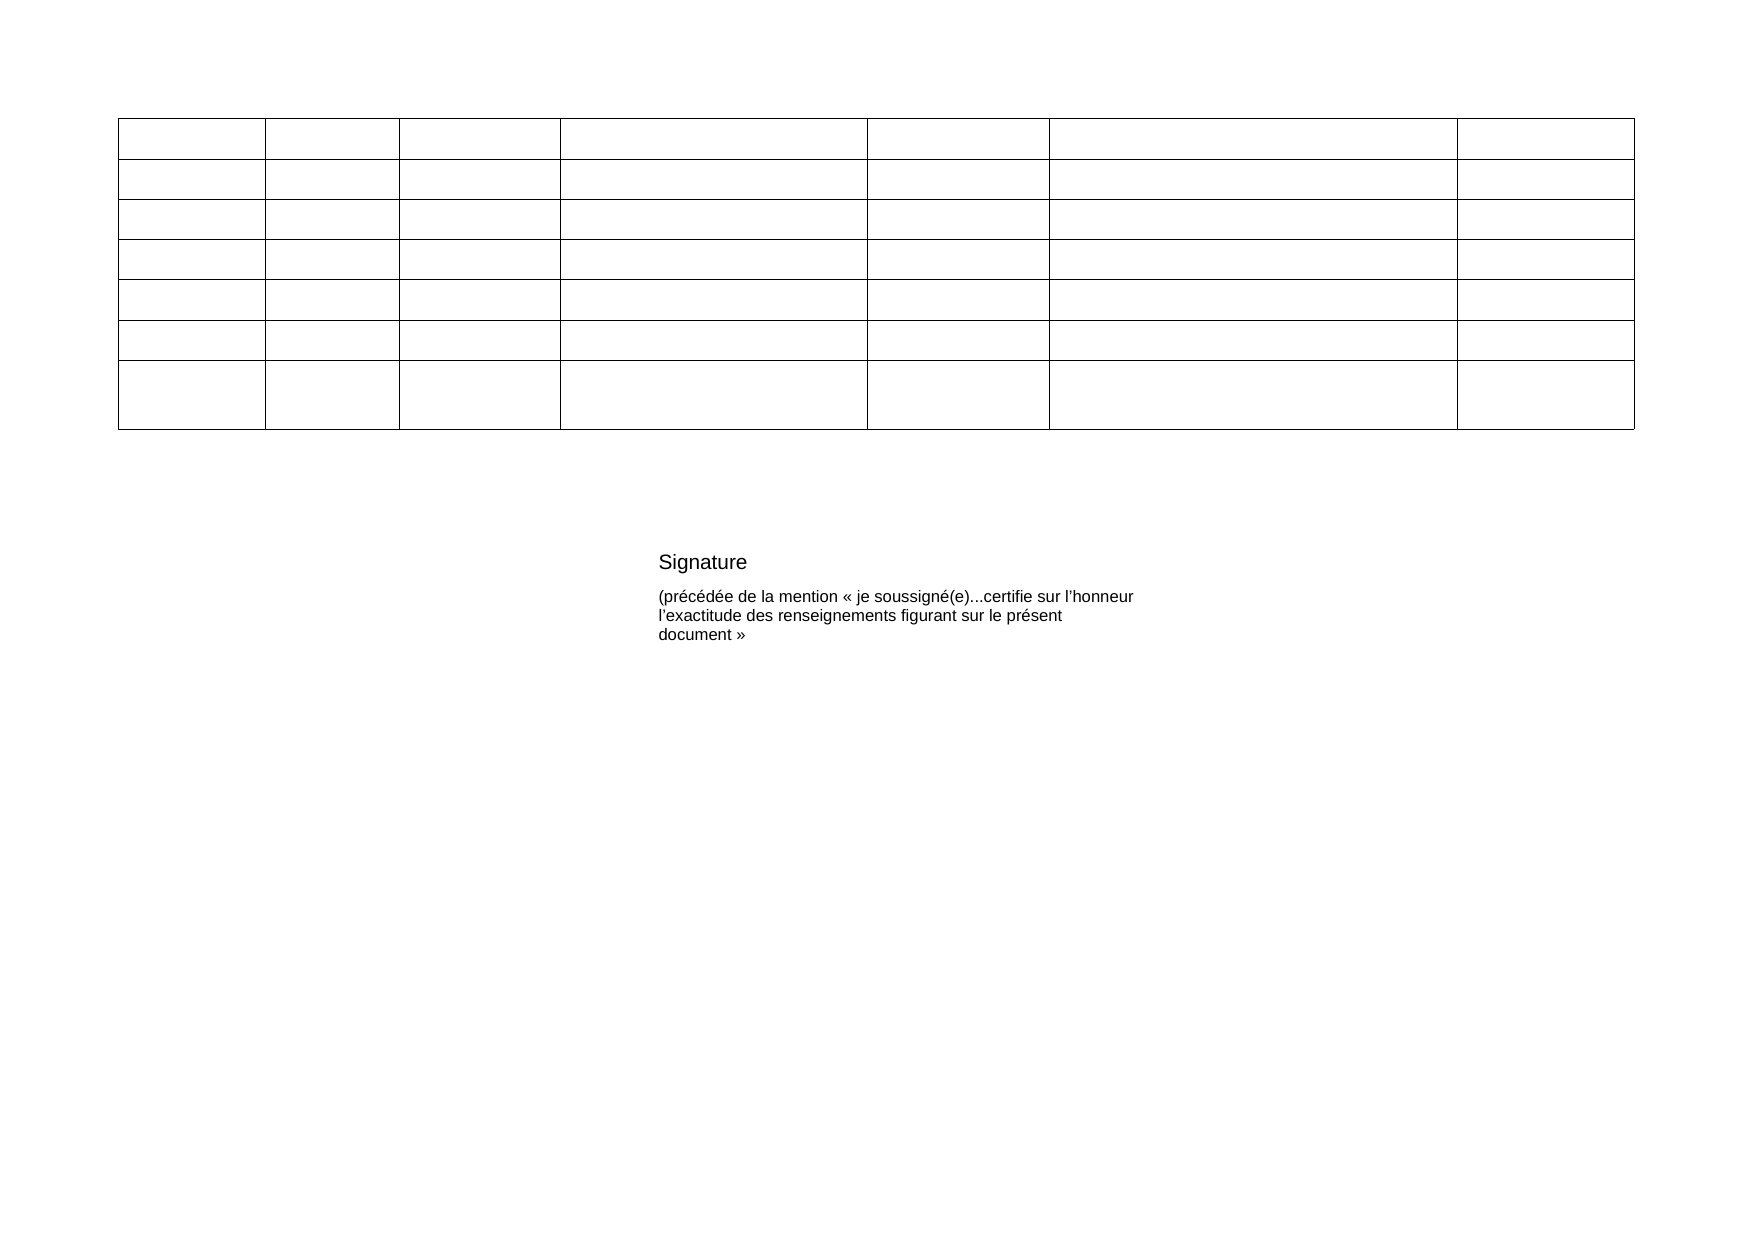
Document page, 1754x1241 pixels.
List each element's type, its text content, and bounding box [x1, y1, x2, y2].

table_cell [868, 361, 1049, 429]
table_cell [400, 321, 560, 360]
table_cell [266, 361, 399, 429]
table_cell [561, 321, 867, 360]
table_cell [1458, 361, 1634, 429]
table_cell [1050, 361, 1457, 429]
table_cell [400, 240, 560, 279]
table_cell [561, 280, 867, 320]
table_cell [1458, 160, 1634, 199]
table_cell [400, 280, 560, 320]
table_cell [119, 119, 265, 158]
table_cell [119, 200, 265, 239]
table_cell [1050, 240, 1457, 279]
table_cell [266, 321, 399, 360]
table_cell [400, 200, 560, 239]
table_header [118, 544, 652, 662]
table_cell [400, 119, 560, 158]
table_cell [868, 160, 1049, 199]
table_cell [266, 119, 399, 158]
table_cell [868, 119, 1049, 158]
table_cell [400, 361, 560, 429]
table_cell [266, 280, 399, 320]
table_cell [868, 280, 1049, 320]
table_cell [868, 200, 1049, 239]
table_cell [1458, 280, 1634, 320]
table_cell [1458, 321, 1634, 360]
table_cell [119, 240, 265, 279]
table_cell [1458, 200, 1634, 239]
table_cell [119, 280, 265, 320]
table_cell [119, 361, 265, 429]
table_cell [400, 160, 560, 199]
table_cell [1050, 200, 1457, 239]
table_cell [1458, 119, 1634, 158]
table_cell [561, 119, 867, 158]
table_cell [561, 160, 867, 199]
table_cell [266, 200, 399, 239]
table_cell [119, 321, 265, 360]
table_cell [868, 240, 1049, 279]
table_cell [266, 160, 399, 199]
table_cell [1050, 160, 1457, 199]
table_cell [1458, 240, 1634, 279]
table_cell [561, 361, 867, 429]
table_cell [266, 240, 399, 279]
table_cell [561, 200, 867, 239]
table_cell [119, 160, 265, 199]
table_cell [868, 321, 1049, 360]
table_header Signature (précédée de la mention « je soussigné(e)...certifie sur l’honneur l’exactitude des renseignements figurant sur le présent document » [653, 544, 1152, 662]
table_cell [561, 240, 867, 279]
table_cell [1050, 321, 1457, 360]
table_cell [1050, 280, 1457, 320]
table_cell [1050, 119, 1457, 158]
